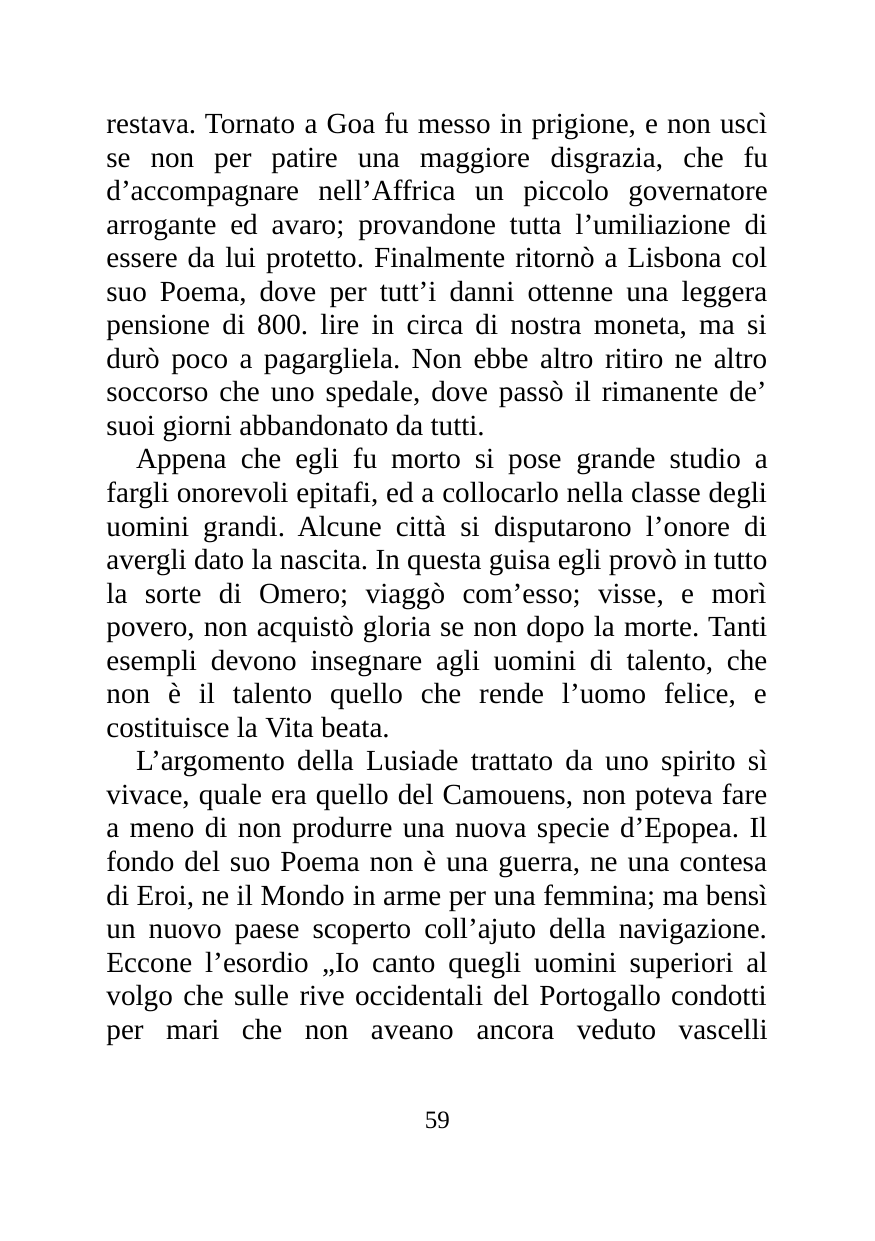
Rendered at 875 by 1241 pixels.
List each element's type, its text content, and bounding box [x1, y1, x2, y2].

text restava. Tornato a Goa fu messo in prigione, e non uscì se non per patire una maggiore disgrazia, che fu d’accompagnare nell’Affrica un piccolo governatore arrogante ed avaro; provandone tutta l’umiliazione di essere da lui protetto. Finalmente ritornò a Lisbona col suo Poema, dove per tutt’i danni ottenne una leggera pensione di 800. lire in circa di nostra moneta, ma si durò poco a pagargliela. Non ebbe altro ritiro ne altro soccorso che uno spedale, dove passò il rimanente de’ suoi giorni abbandonato da tutti. [106, 106, 768, 442]
text Appena che egli fu morto si pose grande studio a fargli onorevoli epitafi, ed a collocarlo nella classe degli uomini grandi. Alcune città si disputarono l’onore di avergli dato la nascita. In questa guisa egli provò in tutto la sorte di Omero; viaggò com’esso; visse, e morì povero, non acquistò gloria se non dopo la morte. Tanti esempli devono insegnare agli uomini di talento, che non è il talento quello che rende l’uomo felice, e costituisce la Vita beata. [106, 442, 768, 743]
text L’argomento della Lusiade trattato da uno spirito sì vivace, quale era quello del Camouens, non poteva fare a meno di non produrre una nuova specie d’Epopea. Il fondo del suo Poema non è una guerra, ne una contesa di Eroi, ne il Mondo in arme per una femmina; ma bensì un nuovo paese scoperto coll’ajuto della navigazione. Eccone l’esordio „Io canto quegli uomini superiori al volgo che sulle rive occidentali del Portogallo condotti per mari che non aveano ancora veduto vascelli [106, 743, 768, 1045]
